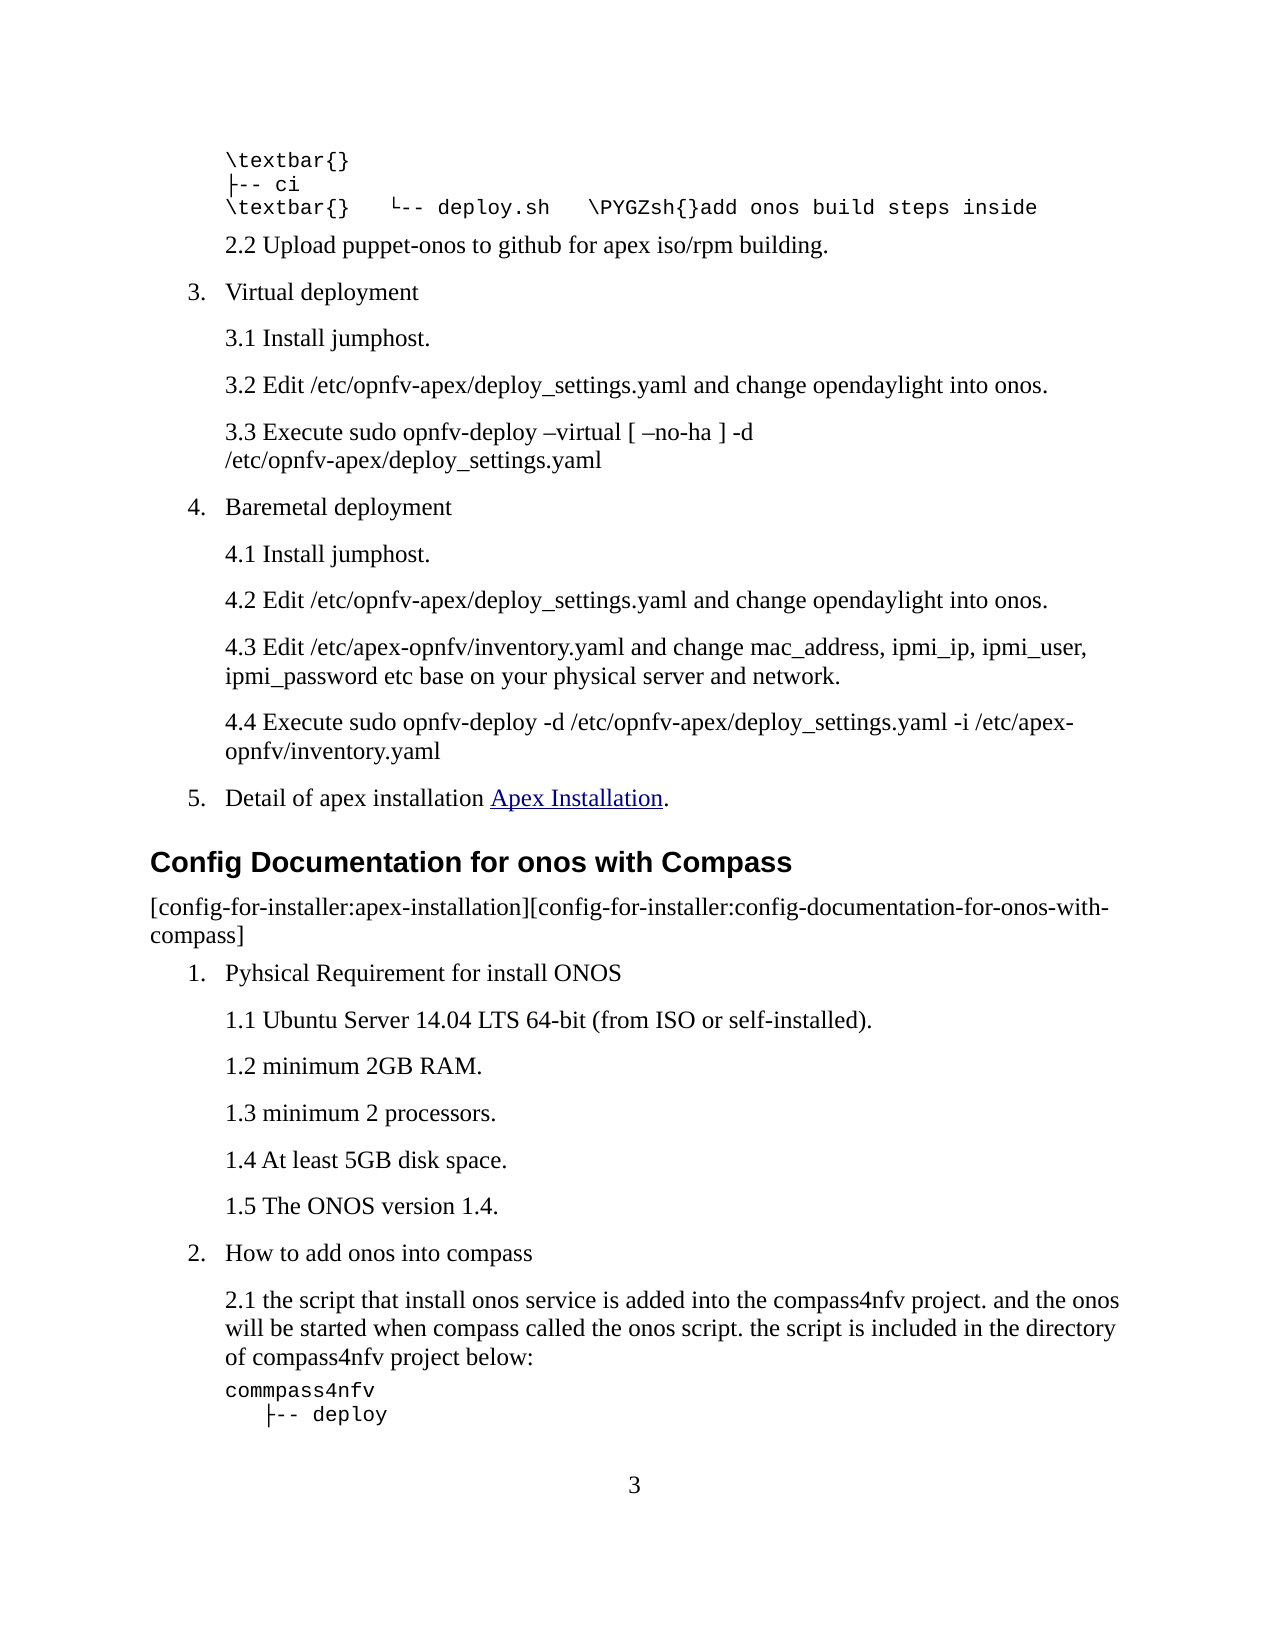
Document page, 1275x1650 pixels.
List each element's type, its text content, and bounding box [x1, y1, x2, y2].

list 1.1 Ubuntu Server 14.04 LTS 64-bit (from ISO or self-installed). [187, 1005, 1125, 1033]
list 1.3 minimum 2 processors. [187, 1098, 1125, 1127]
list 1.2 minimum 2GB RAM. [187, 1051, 1125, 1080]
list ├-- ci [232, 174, 1125, 197]
list How to add onos into compass [187, 1238, 1125, 1267]
list 3.3 Execute sudo opnfv-deploy –virtual [ –no-ha ] -d /etc/opnfv-apex/deploy_settings.yaml [187, 417, 1125, 474]
list ├-- ci [187, 174, 231, 197]
list 2.2 Upload puppet-onos to github for apex iso/rpm building. [187, 230, 1125, 259]
list 2.1 the script that install onos service is added into the compass4nfv project. and the onos will be started when compass called the onos script. the script is included in the directory of compass4nfv project below: [187, 1285, 1125, 1371]
list 4.2 Edit /etc/opnfv-apex/deploy_settings.yaml and change opendaylight into onos. [187, 585, 1125, 614]
list ├-- deploy [187, 1403, 1125, 1427]
list 4.1 Install jumphost. [187, 539, 1125, 567]
list 1.4 At least 5GB disk space. [187, 1145, 1125, 1173]
list \textbar{} └-- deploy.sh \PYGZsh{}add onos build steps inside [187, 197, 1125, 221]
list 1.5 The ONOS version 1.4. [187, 1191, 1125, 1220]
list 4.4 Execute sudo opnfv-deploy -d /etc/opnfv-apex/deploy_settings.yaml -i /etc/apex-opnfv/inventory.yaml [187, 707, 1125, 765]
list \textbar{} [187, 150, 1125, 174]
list Pyhsical Requirement for install ONOS [187, 958, 1125, 987]
subtitle Config Documentation for onos with Compass [150, 846, 1125, 879]
list commpass4nfv [187, 1380, 1125, 1403]
list Baremetal deployment [187, 492, 1125, 521]
list 4.3 Edit /etc/apex-opnfv/inventory.yaml and change mac_address, ipmi_ip, ipmi_user, ipmi_password etc base on your physical server and network. [187, 632, 1125, 689]
list Detail of apex installation Apex Installation. [187, 783, 1125, 812]
list 3.1 Install jumphost. [187, 323, 1125, 352]
list 3.2 Edit /etc/opnfv-apex/deploy_settings.yaml and change opendaylight into onos. [187, 370, 1125, 399]
list Virtual deployment [187, 277, 1125, 305]
text [config-for-installer:apex-installation][config-for-installer:config-documentation-for-onos-with-compass] [150, 892, 1125, 949]
